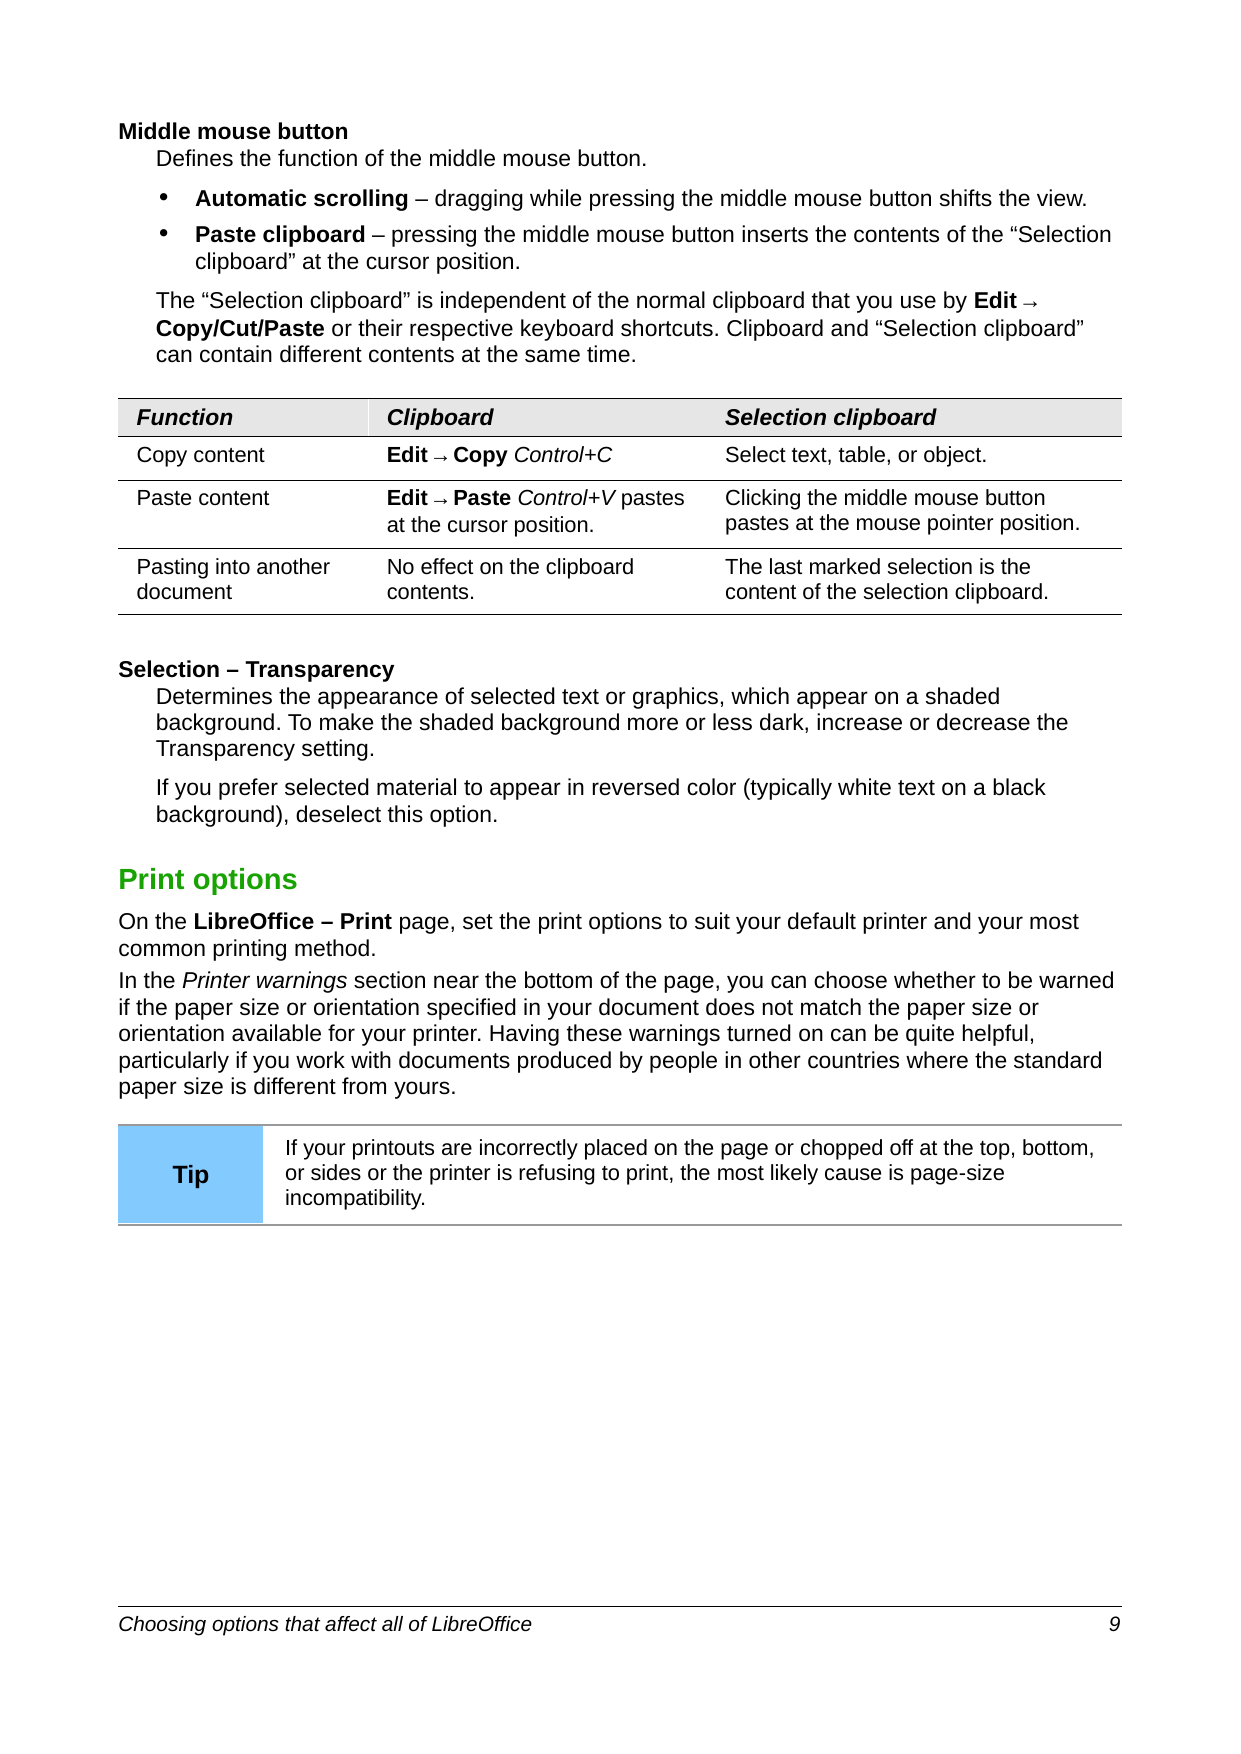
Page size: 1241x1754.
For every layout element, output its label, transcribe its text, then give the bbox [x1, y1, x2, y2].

list Automatic scrolling – dragging while pressing the middle mouse button shifts the view. [156, 183, 1122, 212]
table_header Function [118, 399, 368, 436]
text In the Printer warnings section near the bottom of the page, you can choose whether to be warned if the paper size or orientation specified in your document does not match the paper size or orientation available for your printer. Having these warnings turned on can be quite helpful, particularly if you work with documents produced by people in other countries where the standard paper size is different from yours. [118, 967, 1122, 1099]
table_cell The last marked selection is the content of the selection clipboard. [707, 549, 1122, 614]
table_cell Clicking the middle mouse button pastes at the mouse pointer position. [707, 481, 1122, 548]
table_cell Pasting into another document [118, 549, 368, 614]
table_cell No effect on the clipboard contents. [369, 549, 707, 614]
text The “Selection clipboard” is independent of the normal clipboard that you use by Edit → Copy/Cut/Paste or their respective keyboard shortcuts. Clipboard and “Selection clipboard” can contain different contents at the same time. [156, 287, 1122, 368]
table_cell Copy content [118, 437, 368, 479]
list Paste clipboard – pressing the middle mouse button inserts the contents of the “Selection clipboard” at the cursor position. [156, 219, 1122, 274]
table_cell Select text, table, or object. [707, 437, 1122, 479]
list On the LibreOffice – Print page, set the print options to suit your default printer and your most common printing method. [118, 908, 1122, 961]
table_header If your printouts are incorrectly placed on the page or chopped off at the top, bottom, or sides or the printer is refusing to print, the most likely cause is page‑size incompatibility. [264, 1126, 1122, 1223]
table_cell Edit → Paste Control+V pastes at the cursor position. [369, 481, 707, 548]
text Defines the function of the middle mouse button. [156, 144, 1122, 171]
table_cell Edit → Copy Control+C [369, 437, 707, 479]
text If you prefer selected material to appear in reversed color (typically white text on a black background), deselect this option. [156, 774, 1122, 827]
table_header Clipboard [369, 399, 707, 436]
table_cell Paste content [118, 481, 368, 548]
text Determines the appearance of selected text or graphics, which appear on a shaded background. To make the shaded background more or less dark, increase or decrease the Transparency setting. [156, 683, 1122, 762]
table_header Tip [118, 1126, 263, 1223]
text Selection – Transparency [118, 656, 1122, 683]
table_header Selection clipboard [707, 399, 1122, 436]
subtitle Print options [118, 862, 1122, 896]
text Middle mouse button [118, 118, 1122, 144]
